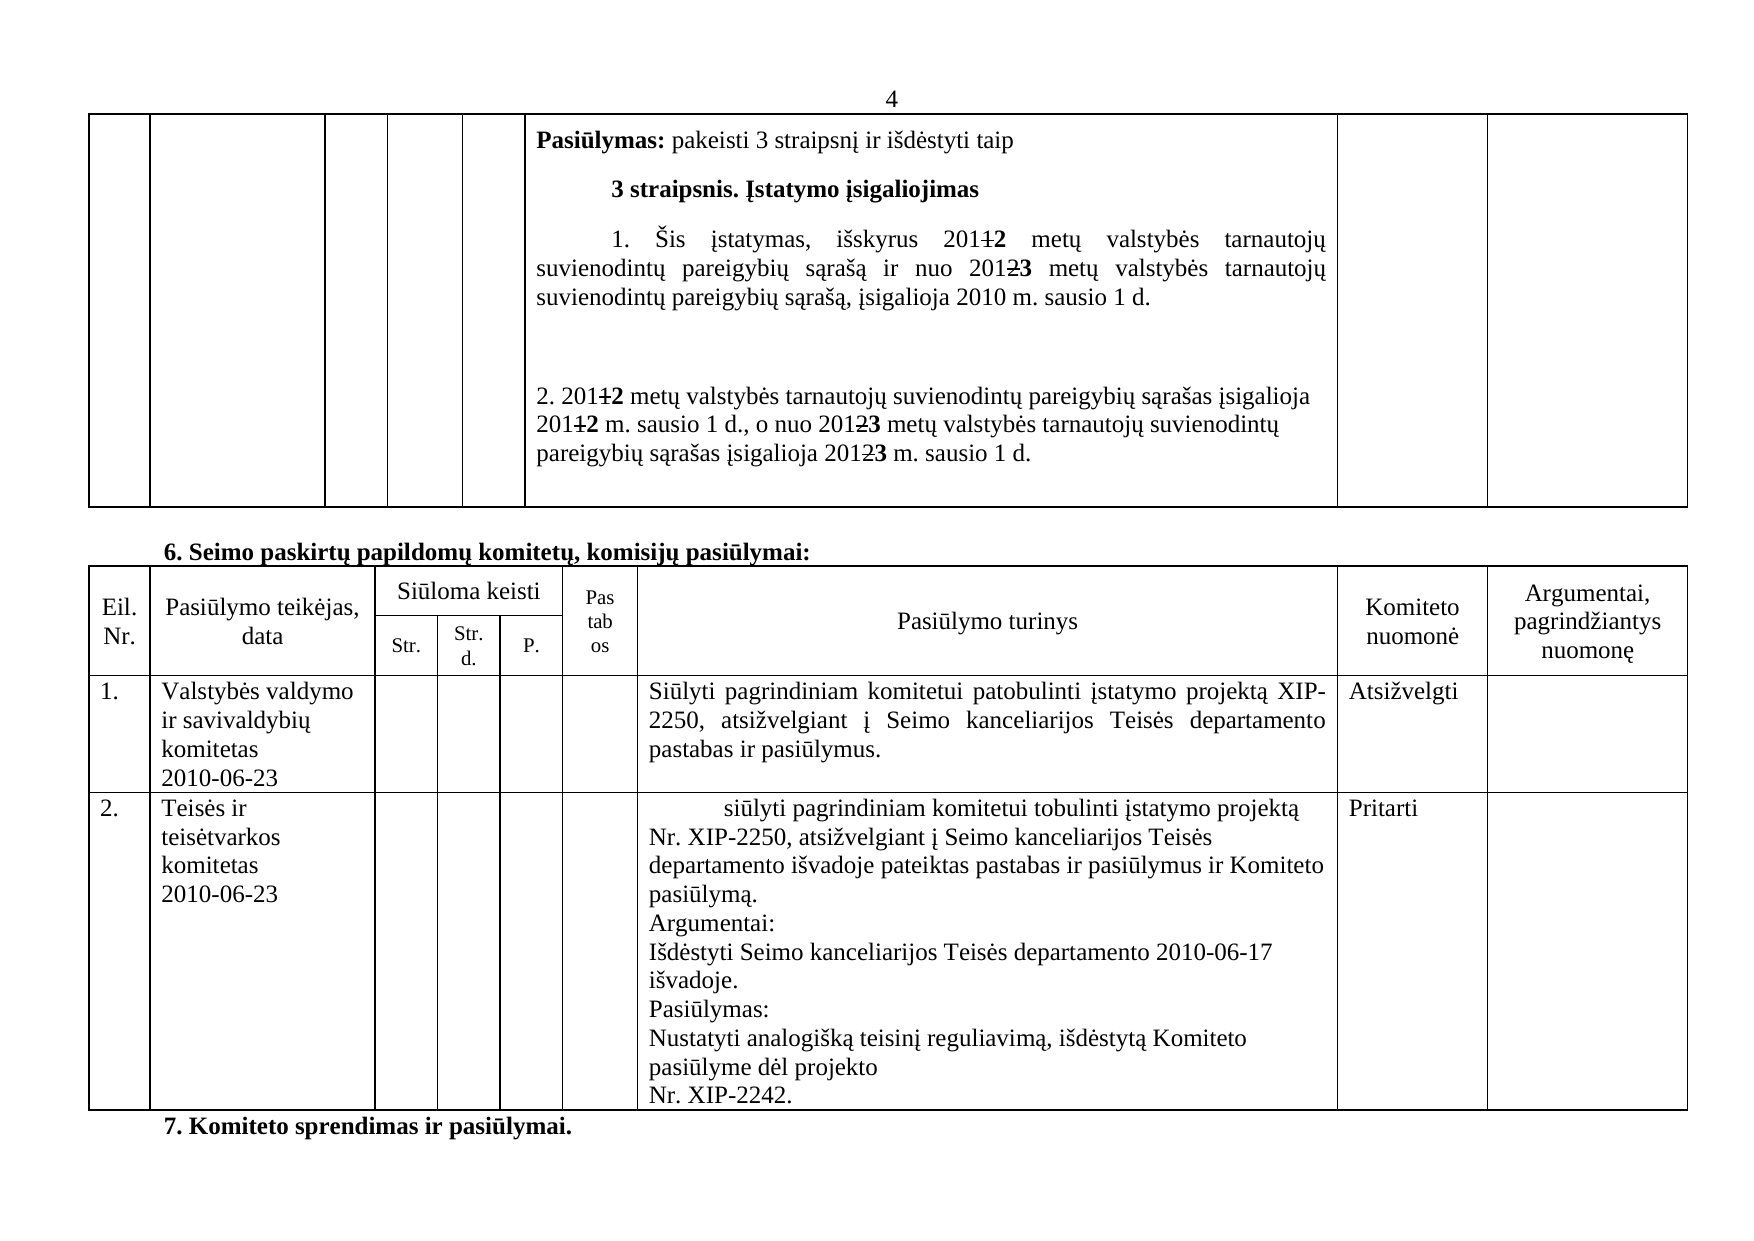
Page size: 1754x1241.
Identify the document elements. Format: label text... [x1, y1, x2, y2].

table_cell Atsižvelgti [1338, 676, 1487, 791]
table_cell [376, 793, 437, 1109]
table_cell [563, 676, 637, 791]
table_cell Pasiūlymas: pakeisti 3 straipsnį ir išdėstyti taip 3 straipsnis. Įstatymo įsigaliojimas 1. Šis įstatymas, išskyrus 20112 metų valstybės tarnautojų suvienodintų pareigybių sąrašą ir nuo 20123 metų valstybės tarnautojų suvienodintų pareigybių sąrašą, įsigalioja 2010 m. sausio 1 d. 2. 20112 metų valstybės tarnautojų suvienodintų pareigybių sąrašas įsigalioja 20112 m. sausio 1 d., o nuo 20123 metų valstybės tarnautojų suvienodintų pareigybių sąrašas įsigalioja 20123 m. sausio 1 d. [526, 115, 1337, 506]
text 6. Seimo paskirtų papildomų komitetų, komisijų pasiūlymai: [89, 537, 1694, 565]
table_cell Teisės ir teisėtvarkos komitetas 2010-06-23 [151, 793, 374, 1109]
table_cell Str. [376, 616, 437, 675]
table_cell [501, 676, 562, 791]
table_header Eil. Nr. [90, 567, 149, 675]
table_cell 1. [90, 676, 149, 791]
table_cell P. [501, 616, 562, 675]
table_cell [438, 793, 499, 1109]
table_cell Valstybės valdymo ir savivaldybių komitetas 2010-06-23 [151, 676, 374, 791]
table_header Argumentai, pagrindžiantys nuomonę [1488, 567, 1687, 675]
table_cell [1338, 115, 1487, 506]
table_cell [151, 115, 324, 506]
table_header Pasiūlymo teikėjas, data [151, 567, 374, 675]
table_cell [326, 115, 387, 506]
table_header Siūloma keisti [376, 567, 562, 614]
table_cell [501, 793, 562, 1109]
table_cell [1488, 793, 1687, 1109]
table_cell Pritarti [1338, 793, 1487, 1109]
table_cell [1488, 115, 1687, 506]
text 7. Komiteto sprendimas ir pasiūlymai. [89, 1111, 1694, 1139]
table_cell siūlyti pagrindiniam komitetui tobulinti įstatymo projektą Nr. XIP-2250, atsižvelgiant į Seimo kanceliarijos Teisės departamento išvadoje pateiktas pastabas ir pasiūlymus ir Komiteto pasiūlymą. Argumentai: Išdėstyti Seimo kanceliarijos Teisės departamento 2010-06-17 išvadoje. Pasiūlymas: Nustatyti analogišką teisinį reguliavimą, išdėstytą Komiteto pasiūlyme dėl projekto Nr. XIP-2242. [638, 793, 1337, 1109]
table_cell [388, 115, 462, 506]
table_header Pastabos [563, 567, 637, 675]
table_cell [563, 793, 637, 1109]
table_cell [463, 115, 524, 506]
table_cell [438, 676, 499, 791]
table_header Komiteto nuomonė [1338, 567, 1487, 675]
table_cell [1488, 676, 1687, 791]
table_cell Siūlyti pagrindiniam komitetui patobulinti įstatymo projektą XIP-2250, atsižvelgiant į Seimo kanceliarijos Teisės departamento pastabas ir pasiūlymus. [638, 676, 1337, 791]
table_cell 2. [90, 793, 149, 1109]
table_header Pasiūlymo turinys [638, 567, 1337, 675]
table_cell [376, 676, 437, 791]
table_cell [90, 115, 149, 506]
table_cell Str. d. [438, 616, 499, 675]
